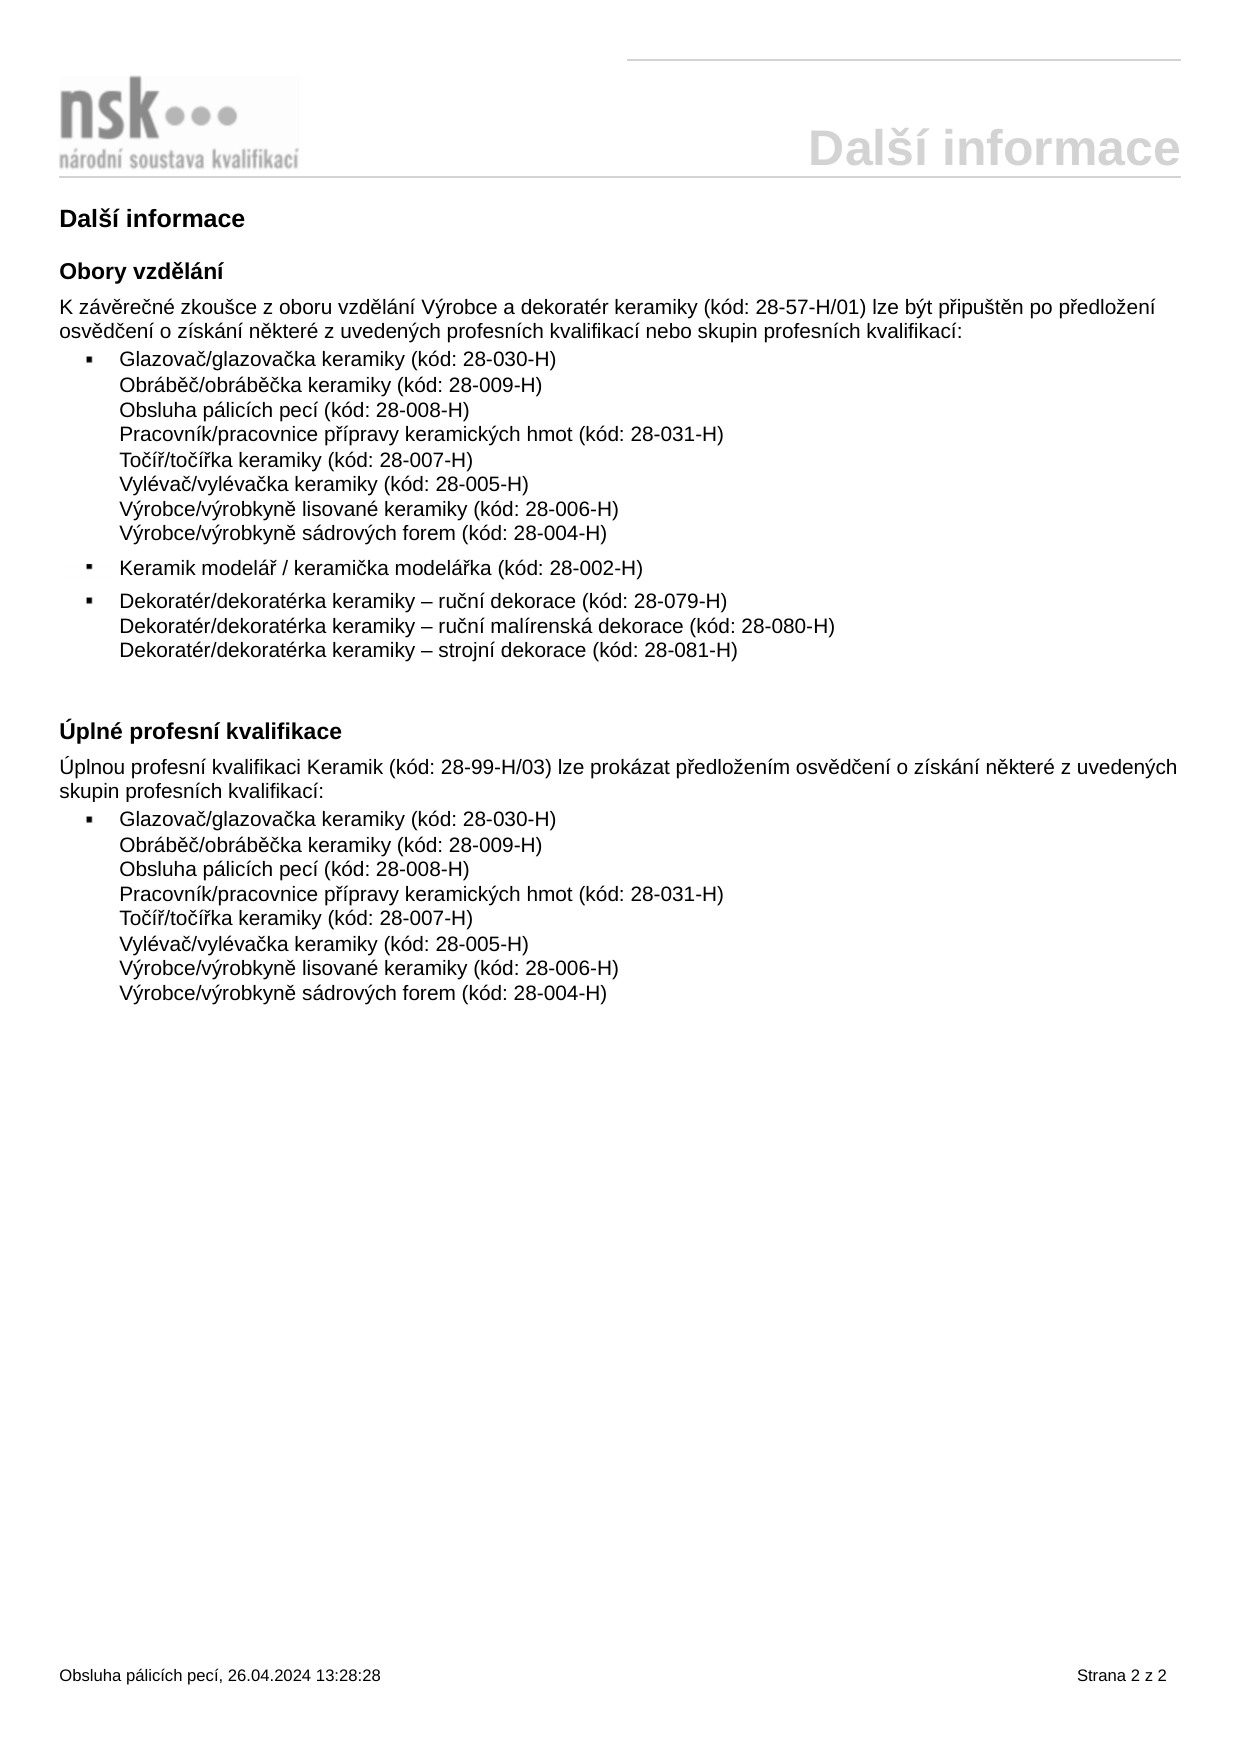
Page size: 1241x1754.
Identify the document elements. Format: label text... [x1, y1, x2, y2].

table_cell [619, 663, 627, 695]
table_cell [1167, 343, 1181, 347]
table_cell [619, 1038, 627, 1338]
table_cell Točíř/točířka keramiky (kód: 28-007-H) [119, 906, 1181, 932]
table_cell [482, 236, 619, 248]
table_cell [59, 171, 119, 176]
table_cell [861, 1499, 1167, 1658]
table_cell [59, 497, 119, 521]
table_cell [627, 1499, 861, 1658]
table_cell [59, 1338, 119, 1499]
table_cell Dekoratér/dekoratérka keramiky – ruční dekorace (kód: 28-079-H) [119, 589, 1181, 614]
table_cell [619, 1338, 627, 1499]
table_cell [619, 170, 627, 176]
table_cell [1167, 1038, 1181, 1338]
table_cell [619, 236, 627, 248]
table_cell [59, 614, 119, 638]
table_cell Dekoratér/dekoratérka keramiky – strojní dekorace (kód: 28-081-H) [119, 638, 1181, 663]
table_cell Vylévač/vylévačka keramiky (kód: 28-005-H) [119, 472, 1181, 497]
table_cell Výrobce/výrobkyně lisované keramiky (kód: 28-006-H) [119, 497, 1181, 521]
table_cell [861, 695, 1167, 707]
table_cell Glazovač/glazovačka keramiky (kód: 28-030-H) [119, 807, 1181, 833]
table_cell [59, 236, 119, 248]
picture [59, 555, 119, 578]
table_cell [59, 663, 119, 695]
table_cell [861, 547, 1167, 556]
table_cell Úplné profesní kvalifikace [59, 707, 1181, 755]
table_cell [619, 1499, 627, 1658]
table_cell [1167, 580, 1181, 588]
table_cell [627, 194, 861, 200]
picture [59, 347, 119, 372]
table_cell [119, 171, 482, 176]
table_cell [1167, 663, 1181, 695]
table_cell Obsluha pálicích pecí, 26.04.2024 13:28:28 [59, 1658, 861, 1694]
table_cell [627, 1038, 861, 1338]
table_cell Úplnou profesní kvalifikaci Keramik (kód: 28-99-H/03) lze prokázat předložením osvědčení o získání některé z uvedených skupin profesních kvalifikací: [59, 755, 1181, 801]
table_cell [59, 373, 119, 398]
table_cell [627, 343, 861, 347]
table_cell [119, 1038, 482, 1338]
table_cell Výrobce/výrobkyně sádrových forem (kód: 28-004-H) [119, 981, 1181, 1005]
table_cell [59, 906, 119, 932]
table_cell [59, 981, 119, 1005]
table_cell [861, 580, 1167, 588]
table_cell Pracovník/pracovnice přípravy keramických hmot (kód: 28-031-H) [119, 882, 1181, 906]
table_cell [861, 194, 1167, 200]
table_cell [619, 801, 627, 807]
table_cell [1167, 547, 1181, 556]
table_cell Výrobce/výrobkyně sádrových forem (kód: 28-004-H) [119, 521, 1181, 547]
table_cell [619, 1005, 627, 1038]
table_cell Další informace [627, 61, 1181, 176]
table_cell [119, 547, 482, 556]
table_cell [627, 695, 861, 707]
table_cell [619, 194, 627, 200]
table_cell [627, 236, 861, 248]
table_cell [1167, 1658, 1181, 1694]
table_cell K závěrečné zkoušce z oboru vzdělání Výrobce a dekoratér keramiky (kód: 28-57-H/01) lze být připuštěn po předložení osvědčení o získání některé z uvedených profesních kvalifikací nebo skupin profesních kvalifikací: [59, 295, 1181, 343]
table_cell [59, 448, 119, 472]
table_cell Obsluha pálicích pecí (kód: 28-008-H) [119, 857, 1181, 882]
table_cell [861, 1005, 1167, 1038]
table_cell [59, 472, 119, 497]
table_cell Točíř/točířka keramiky (kód: 28-007-H) [119, 448, 1181, 472]
table_cell [59, 521, 119, 547]
table_cell [627, 663, 861, 695]
table_cell [482, 580, 619, 588]
table_cell Dekoratér/dekoratérka keramiky – ruční malírenská dekorace (kód: 28-080-H) [119, 614, 1181, 638]
table_cell [619, 695, 627, 707]
table_cell Obory vzdělání [59, 248, 1181, 295]
table_cell [119, 801, 482, 807]
table_cell [59, 547, 119, 555]
table_cell [1167, 1005, 1181, 1038]
table_cell [119, 1005, 482, 1038]
table_cell Keramik modelář / keramička modelářka (kód: 28-002-H) [119, 556, 1181, 579]
table_cell Výrobce/výrobkyně lisované keramiky (kód: 28-006-H) [119, 956, 1181, 981]
table_cell [627, 547, 861, 556]
table_cell Strana 2 z 2 [861, 1658, 1167, 1694]
table_cell [482, 1499, 619, 1658]
table_cell Vylévač/vylévačka keramiky (kód: 28-005-H) [119, 932, 1181, 956]
table_cell [861, 1038, 1167, 1338]
table_cell [59, 422, 119, 448]
table_cell [1167, 801, 1181, 807]
table_cell [482, 801, 619, 807]
table_cell [59, 178, 1181, 194]
table_cell [482, 194, 619, 200]
table_cell [861, 801, 1167, 807]
table_cell [119, 343, 482, 347]
table_cell [1167, 695, 1181, 707]
table_cell Další informace [59, 200, 1181, 236]
table_cell [119, 1338, 482, 1499]
table_cell [59, 1005, 119, 1038]
table_cell [861, 236, 1167, 248]
table_cell [59, 1038, 119, 1338]
table_cell [119, 194, 482, 200]
table_cell [482, 171, 619, 176]
table_cell Obráběč/obráběčka keramiky (kód: 28-009-H) [119, 833, 1181, 857]
table_cell Obráběč/obráběčka keramiky (kód: 28-009-H) [119, 373, 1181, 398]
table_cell [482, 663, 619, 695]
table_cell [59, 956, 119, 981]
table_cell [482, 343, 619, 347]
table_cell [59, 1499, 119, 1658]
table_cell Pracovník/pracovnice přípravy keramických hmot (kód: 28-031-H) [119, 422, 1181, 448]
table_cell [861, 343, 1167, 347]
table_cell [59, 398, 119, 422]
picture [59, 588, 119, 613]
table_cell [482, 547, 619, 556]
table_cell [59, 638, 119, 663]
table_cell [619, 580, 627, 588]
table_cell [119, 1499, 482, 1658]
table_cell [620, 59, 627, 170]
table_cell [59, 932, 119, 956]
table_cell [627, 801, 861, 807]
table_cell [1167, 236, 1181, 248]
table_cell Obsluha pálicích pecí (kód: 28-008-H) [119, 398, 1181, 422]
table_cell [59, 882, 119, 906]
table_cell [1167, 1499, 1181, 1658]
table_cell [627, 1005, 861, 1038]
table_cell [59, 695, 119, 707]
table_cell Glazovač/glazovačka keramiky (kód: 28-030-H) [119, 347, 1181, 373]
table_cell [1167, 194, 1181, 200]
table_cell [482, 1038, 619, 1338]
table_cell [59, 857, 119, 882]
table_cell [619, 547, 627, 556]
table_cell [627, 1338, 861, 1499]
table_cell [59, 194, 119, 200]
picture [58, 59, 620, 171]
table_cell [119, 236, 482, 248]
table_cell [482, 695, 619, 707]
table_cell [59, 343, 119, 347]
table_cell [482, 1005, 619, 1038]
table_cell [861, 663, 1167, 695]
table_cell [119, 580, 482, 588]
table_cell [627, 580, 861, 588]
table_cell [59, 580, 119, 588]
table_cell [59, 801, 119, 807]
table_cell [482, 1338, 619, 1499]
picture [59, 807, 119, 832]
table_cell [119, 663, 482, 695]
table_cell [59, 833, 119, 857]
table_cell [1167, 1338, 1181, 1499]
table_cell [119, 695, 482, 707]
table_cell [861, 1338, 1167, 1499]
